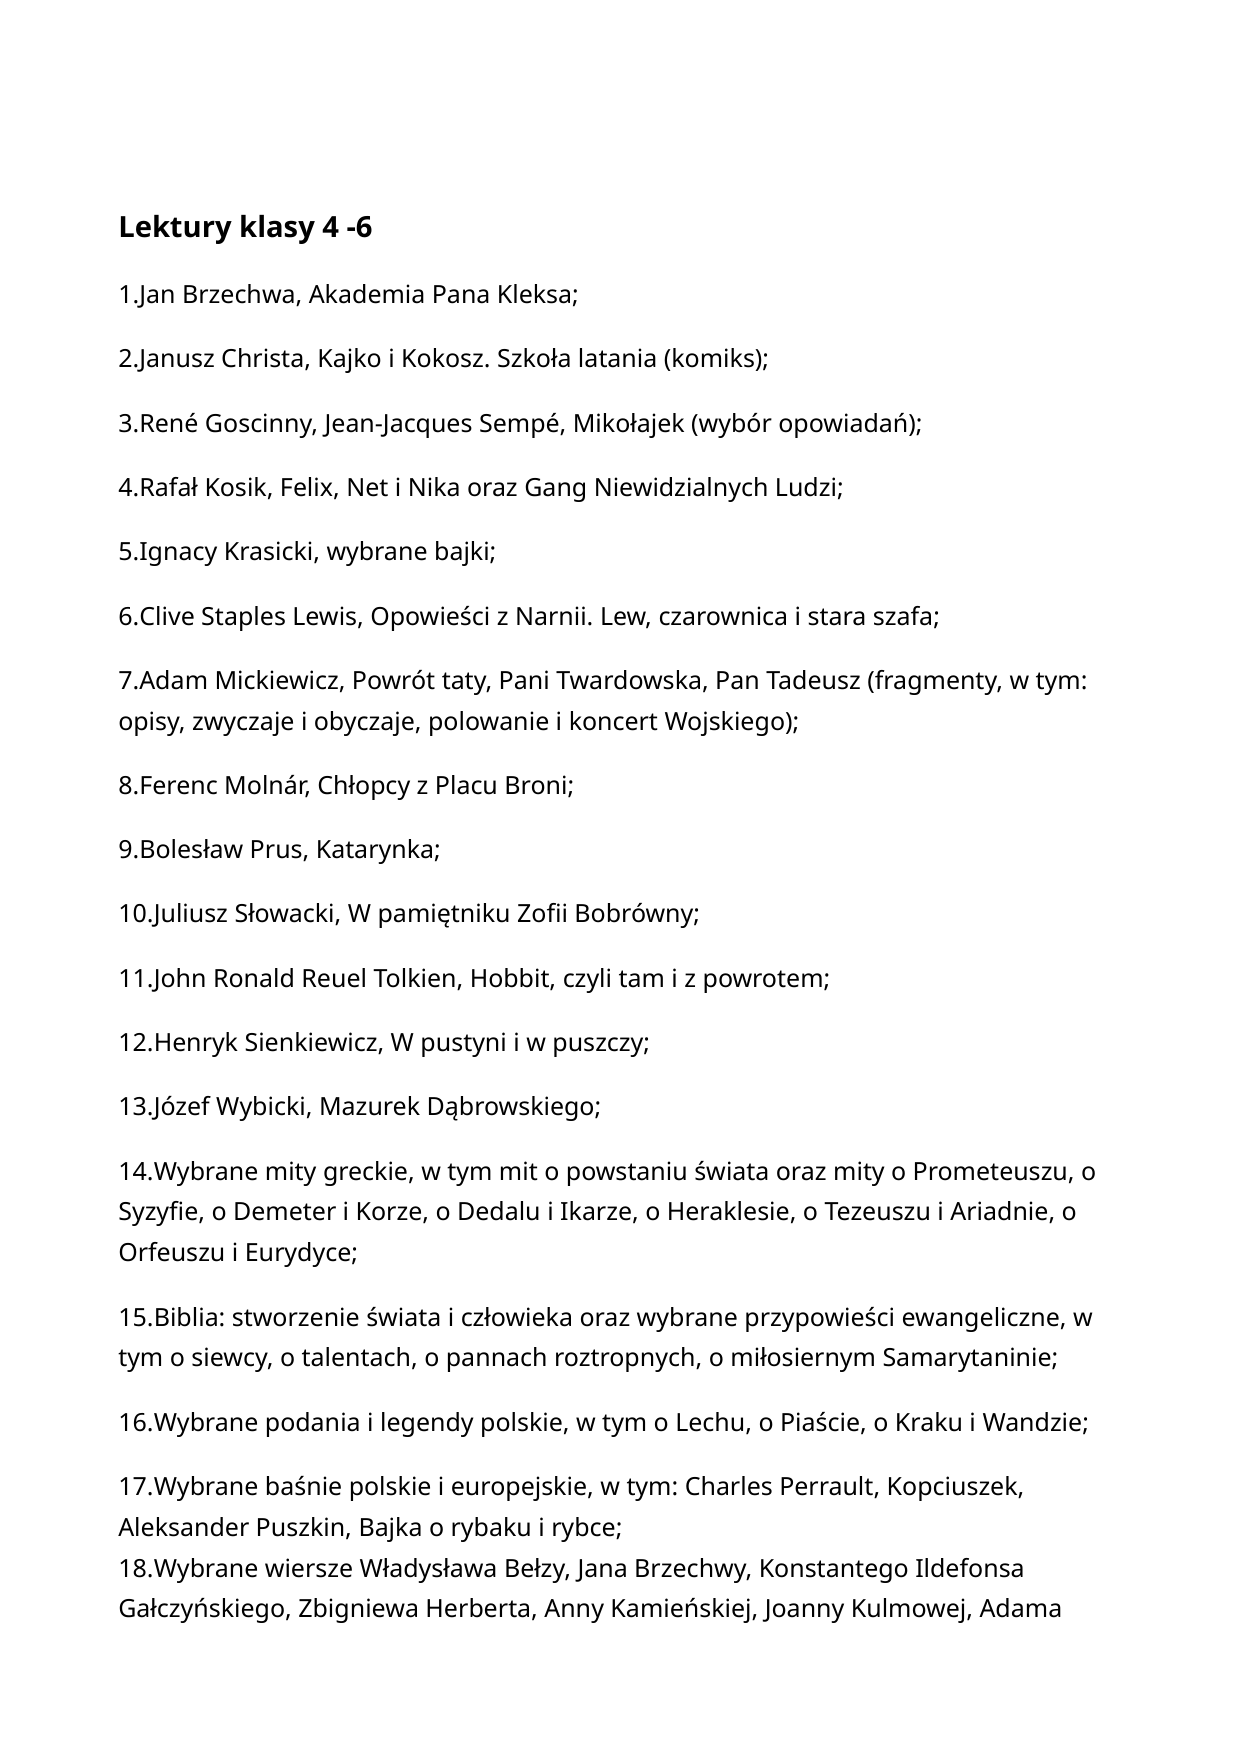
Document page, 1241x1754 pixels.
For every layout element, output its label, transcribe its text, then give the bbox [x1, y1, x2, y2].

list Janusz Christa, Kajko i Kokosz. Szkoła latania (komiks); [118, 341, 1122, 375]
list Clive Staples Lewis, Opowieści z Narnii. Lew, czarownica i stara szafa; [118, 598, 1122, 632]
list Rafał Kosik, Felix, Net i Nika oraz Gang Niewidzialnych Ludzi; [118, 470, 1122, 504]
list Juliusz Słowacki, W pamiętniku Zofii Bobrówny; [118, 896, 1122, 930]
list Wybrane mity greckie, w tym mit o powstaniu świata oraz mity o Prometeuszu, o Syzyfie, o Demeter i Korze, o Dedalu i Ikarze, o Heraklesie, o Tezeuszu i Ariadnie, o Orfeuszu i Eurydyce; [118, 1153, 1122, 1269]
list Wybrane wiersze Władysława Bełzy, Jana Brzechwy, Konstantego Ildefonsa Gałczyńskiego, Zbigniewa Herberta, Anny Kamieńskiej, Joanny Kulmowej, Adama [118, 1550, 1122, 1625]
list Bolesław Prus, Katarynka; [118, 832, 1122, 866]
list René Goscinny, Jean-Jacques Sempé, Mikołajek (wybór opowiadań); [118, 405, 1122, 439]
list Wybrane podania i legendy polskie, w tym o Lechu, o Piaście, o Kraku i Wandzie; [118, 1404, 1122, 1438]
list Adam Mickiewicz, Powrót taty, Pani Twardowska, Pan Tadeusz (fragmenty, w tym: opisy, zwyczaje i obyczaje, polowanie i koncert Wojskiego); [118, 662, 1122, 737]
list John Ronald Reuel Tolkien, Hobbit, czyli tam i z powrotem; [118, 960, 1122, 994]
list Ferenc Molnár, Chłopcy z Placu Broni; [118, 768, 1122, 802]
list Henryk Sienkiewicz, W pustyni i w puszczy; [118, 1025, 1122, 1059]
list Ignacy Krasicki, wybrane bajki; [118, 534, 1122, 568]
list Biblia: stworzenie świata i człowieka oraz wybrane przypowieści ewangeliczne, w tym o siewcy, o talentach, o pannach roztropnych, o miłosiernym Samarytaninie; [118, 1299, 1122, 1374]
list Lektury klasy 4 -6 [118, 206, 1122, 246]
list Jan Brzechwa, Akademia Pana Kleksa; [118, 277, 1122, 311]
list Wybrane baśnie polskie i europejskie, w tym: Charles Perrault, Kopciuszek, Aleksander Puszkin, Bajka o rybaku i rybce; [118, 1468, 1122, 1543]
list Józef Wybicki, Mazurek Dąbrowskiego; [118, 1089, 1122, 1123]
